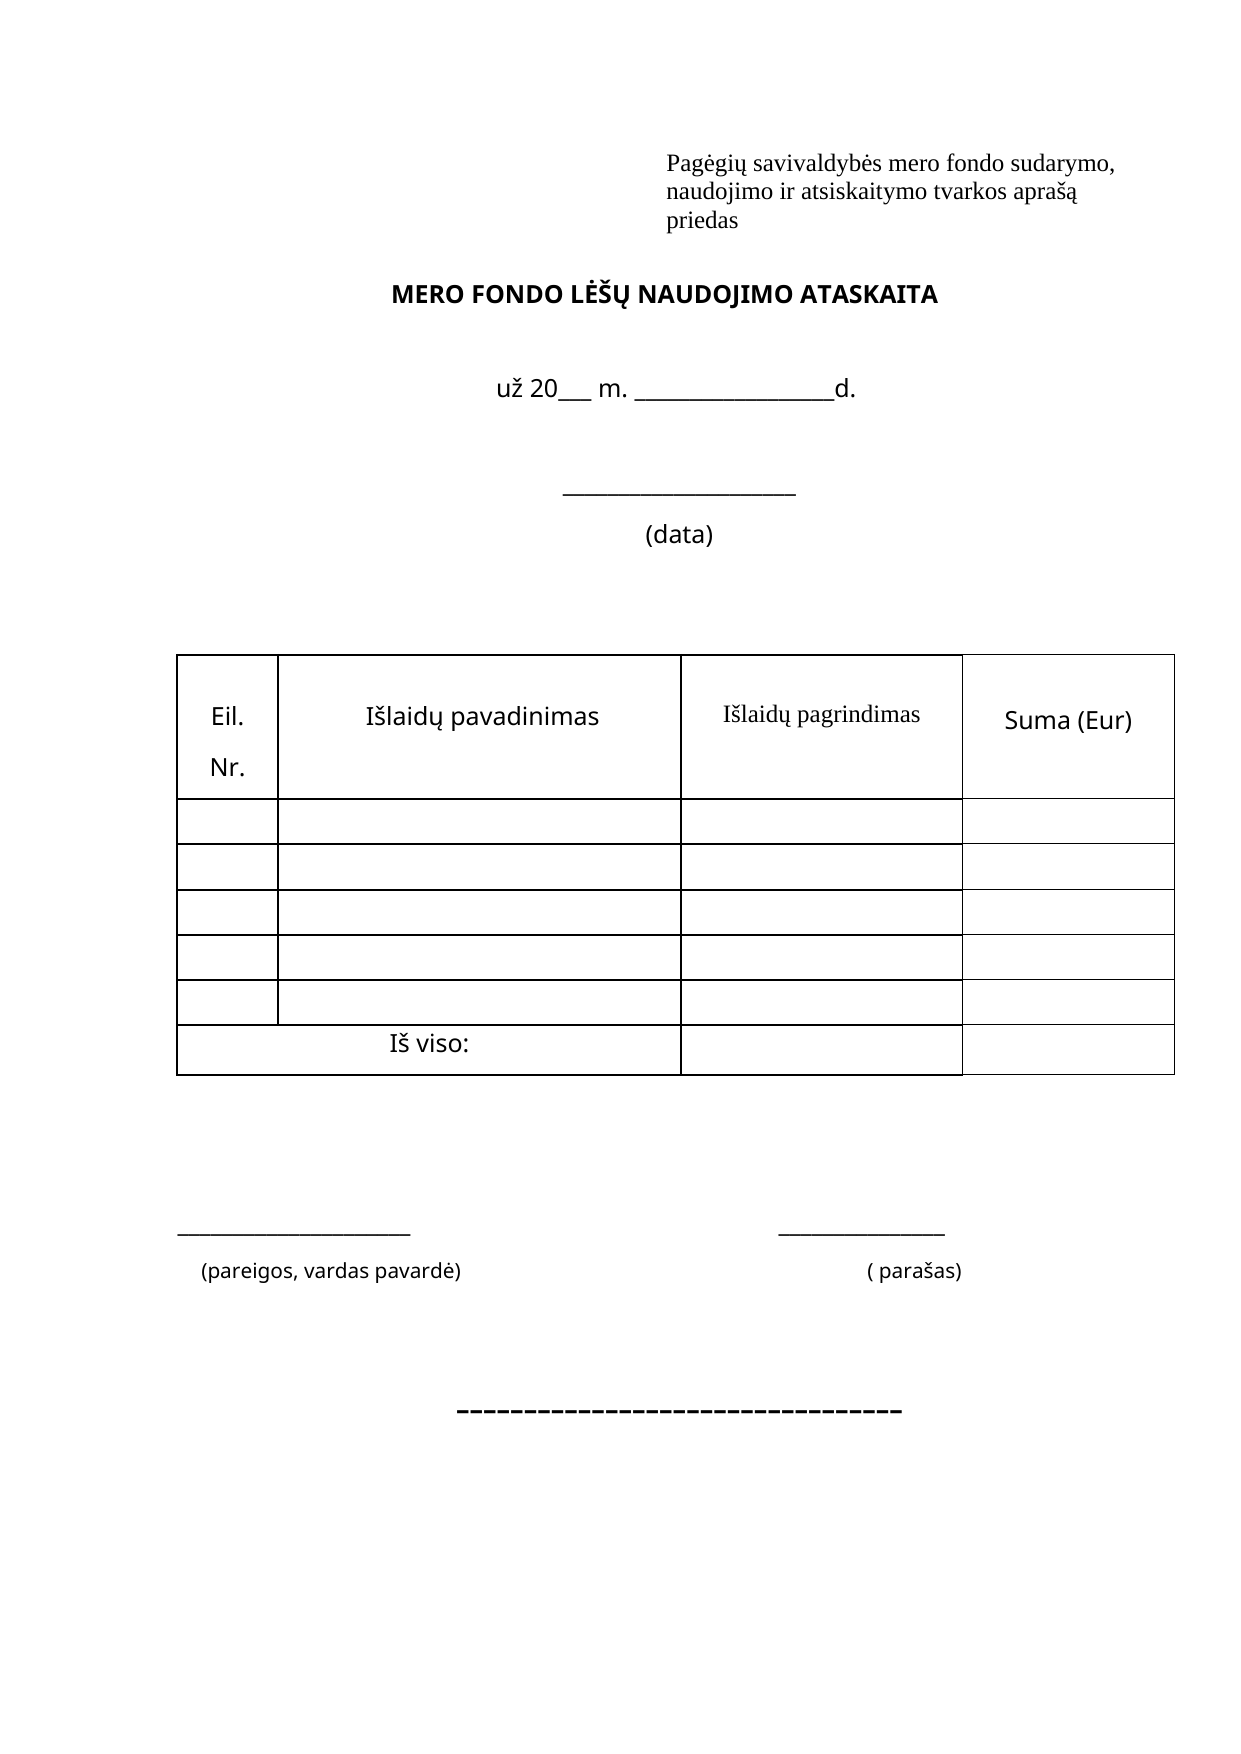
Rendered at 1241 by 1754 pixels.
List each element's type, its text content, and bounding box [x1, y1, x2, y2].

table_cell [178, 800, 277, 843]
text priedas [666, 205, 1181, 234]
table_cell [963, 890, 1174, 933]
text (data) [177, 516, 1181, 550]
table_header Eil. Nr. [178, 656, 277, 798]
table_cell [682, 981, 962, 1024]
table_cell [963, 935, 1174, 979]
table_cell [1175, 798, 1181, 843]
table_cell [279, 936, 680, 979]
table_header Išlaidų pagrindimas [682, 656, 962, 798]
table_cell [682, 936, 962, 979]
text už 20___ m. __________________d. [177, 371, 1181, 405]
table_cell [279, 845, 680, 888]
table_cell [682, 845, 962, 888]
table_cell [279, 981, 680, 1024]
table_cell [1175, 843, 1181, 888]
table_cell [1175, 889, 1181, 933]
table_cell [682, 800, 962, 843]
table_cell [1175, 934, 1181, 979]
table_cell [178, 845, 277, 888]
table_cell [1175, 699, 1181, 798]
text naudojimo ir atsiskaitymo tvarkos aprašą [666, 176, 1181, 205]
table_cell [963, 1025, 1174, 1074]
table_header Išlaidų pavadinimas [279, 656, 680, 798]
table_header Suma (Eur) [963, 655, 1174, 798]
table_cell Iš viso: [178, 1026, 680, 1074]
text MERO FONDO LĖŠŲ NAUDOJIMO ATASKAITA [177, 277, 1152, 311]
table_cell [682, 891, 962, 933]
table_cell [682, 1026, 962, 1074]
table_cell [963, 980, 1174, 1024]
table_cell [178, 936, 277, 979]
table_cell [178, 981, 277, 1024]
text (pareigos, vardas pavardė) ( parašas) [177, 1257, 1181, 1285]
table_cell [963, 799, 1174, 843]
text Pagėgių savivaldybės mero fondo sudarymo, [666, 148, 1181, 176]
table_cell [279, 891, 680, 933]
text _____________________ [177, 465, 1181, 499]
table_cell [1175, 1024, 1181, 1074]
table_header [1175, 654, 1181, 699]
table_cell [1175, 979, 1181, 1024]
table_cell [178, 891, 277, 933]
text ––––––––––––––––––––––––––––––––– [177, 1390, 1181, 1427]
table_cell [279, 800, 680, 843]
text _____________________ _______________ [177, 1206, 1181, 1240]
table_cell [963, 844, 1174, 888]
